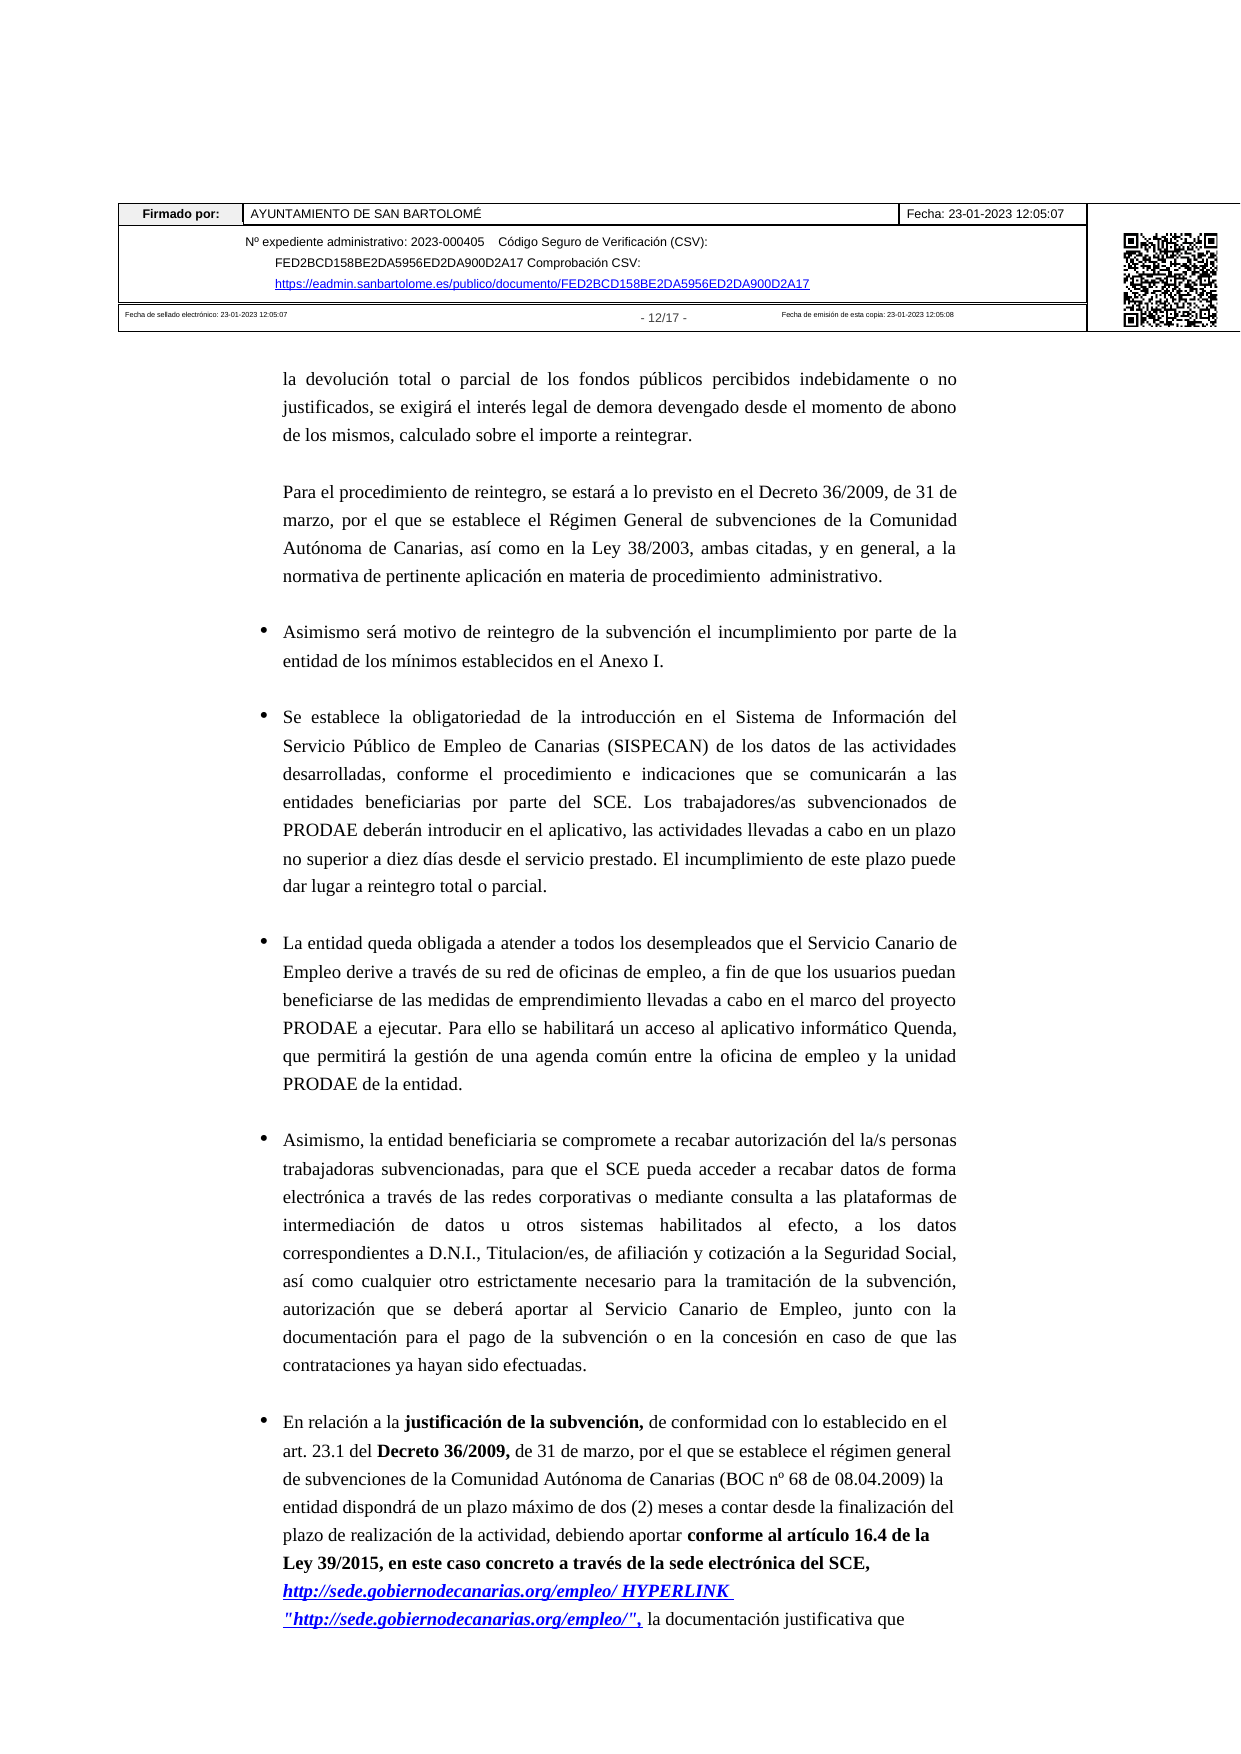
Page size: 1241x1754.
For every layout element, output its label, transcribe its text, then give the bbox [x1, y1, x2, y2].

table_cell Nº expediente administrativo: 2023-000405 Código Seguro de Verificación (CSV): FED2BCD158BE2DA5956ED2DA900D2A17 Comprobación CSV: https://eadmin.sanbartolome.es/publico/documento/FED2BCD158BE2DA5956ED2DA900D2A17 [119, 226, 1086, 302]
list Se establece la obligatoriedad de la introducción en el Sistema de Información del Servicio Público de Empleo de Canarias (SISPECAN) de los datos de las actividades desarrolladas, conforme el procedimiento e indicaciones que se comunicarán a las entidades beneficiarias por parte del SCE. Los trabajadores/as subvencionados de PRODAE deberán introducir en el aplicativo, las actividades llevadas a cabo en un plazo no superior a diez días desde el servicio prestado. El incumplimiento de este plazo puede dar lugar a reintegro total o parcial. [260, 706, 958, 897]
list En relación a la justificación de la subvención, de conformidad con lo establecido en el art. 23.1 del Decreto 36/2009, de 31 de marzo, por el que se establece el régimen general de subvenciones de la Comunidad Autónoma de Canarias (BOC nº 68 de 08.04.2009) la entidad dispondrá de un plazo máximo de dos (2) meses a contar desde la finalización del plazo de realización de la actividad, debiendo aportar conforme al artículo 16.4 de la Ley 39/2015, en este caso concreto a través de la sede electrónica del SCE, http://sede.gobiernodecanarias.org/empleo/ HYPERLINK "http://sede.gobiernodecanarias.org/empleo/", la documentación justificativa que [260, 1411, 958, 1630]
text Para el procedimiento de reintegro, se estará a lo previsto en el Decreto 36/2009, de 31 de marzo, por el que se establece el Régimen General de subvenciones de la Comunidad Autónoma de Canarias, así como en la Ley 38/2003, ambas citadas, y en general, a la normativa de pertinente aplicación en materia de procedimiento administrativo. [283, 481, 958, 586]
list La entidad queda obligada a atender a todos los desempleados que el Servicio Canario de Empleo derive a través de su red de oficinas de empleo, a fin de que los usuarios puedan beneficiarse de las medidas de emprendimiento llevadas a cabo en el marco del proyecto PRODAE a ejecutar. Para ello se habilitará un acceso al aplicativo informático Quenda, que permitirá la gestión de una agenda común entre la oficina de empleo y la unidad PRODAE de la entidad. [260, 932, 958, 1094]
list Asimismo, la entidad beneficiaria se compromete a recabar autorización del la/s personas trabajadoras subvencionadas, para que el SCE pueda acceder a recabar datos de forma electrónica a través de las redes corporativas o mediante consulta a las plataformas de intermediación de datos u otros sistemas habilitados al efecto, a los datos correspondientes a D.N.I., Titulacion/es, de afiliación y cotización a la Seguridad Social, así como cualquier otro estrictamente necesario para la tramitación de la subvención, autorización que se deberá aportar al Servicio Canario de Empleo, junto con la documentación para el pago de la subvención o en la concesión en caso de que las contrataciones ya hayan sido efectuadas. [260, 1129, 958, 1376]
text la devolución total o parcial de los fondos públicos percibidos indebidamente o no justificados, se exigirá el interés legal de demora devengado desde el momento de abono de los mismos, calculado sobre el importe a reintegrar. [283, 368, 958, 446]
table_header Fecha: 23-01-2023 12:05:07 [900, 204, 1086, 224]
table_header AYUNTAMIENTO DE SAN BARTOLOMÉ [244, 204, 898, 224]
list Asimismo será motivo de reintegro de la subvención el incumplimiento por parte de la entidad de los mínimos establecidos en el Anexo I. [260, 621, 958, 672]
table_header [1088, 204, 1240, 331]
table_cell Fecha de sellado electrónico: 23-01-2023 12:05:07 - 12/17 - Fecha de emisión de esta copia: 23-01-2023 12:05:08 [119, 305, 1086, 331]
table_header Firmado por: [119, 204, 242, 222]
